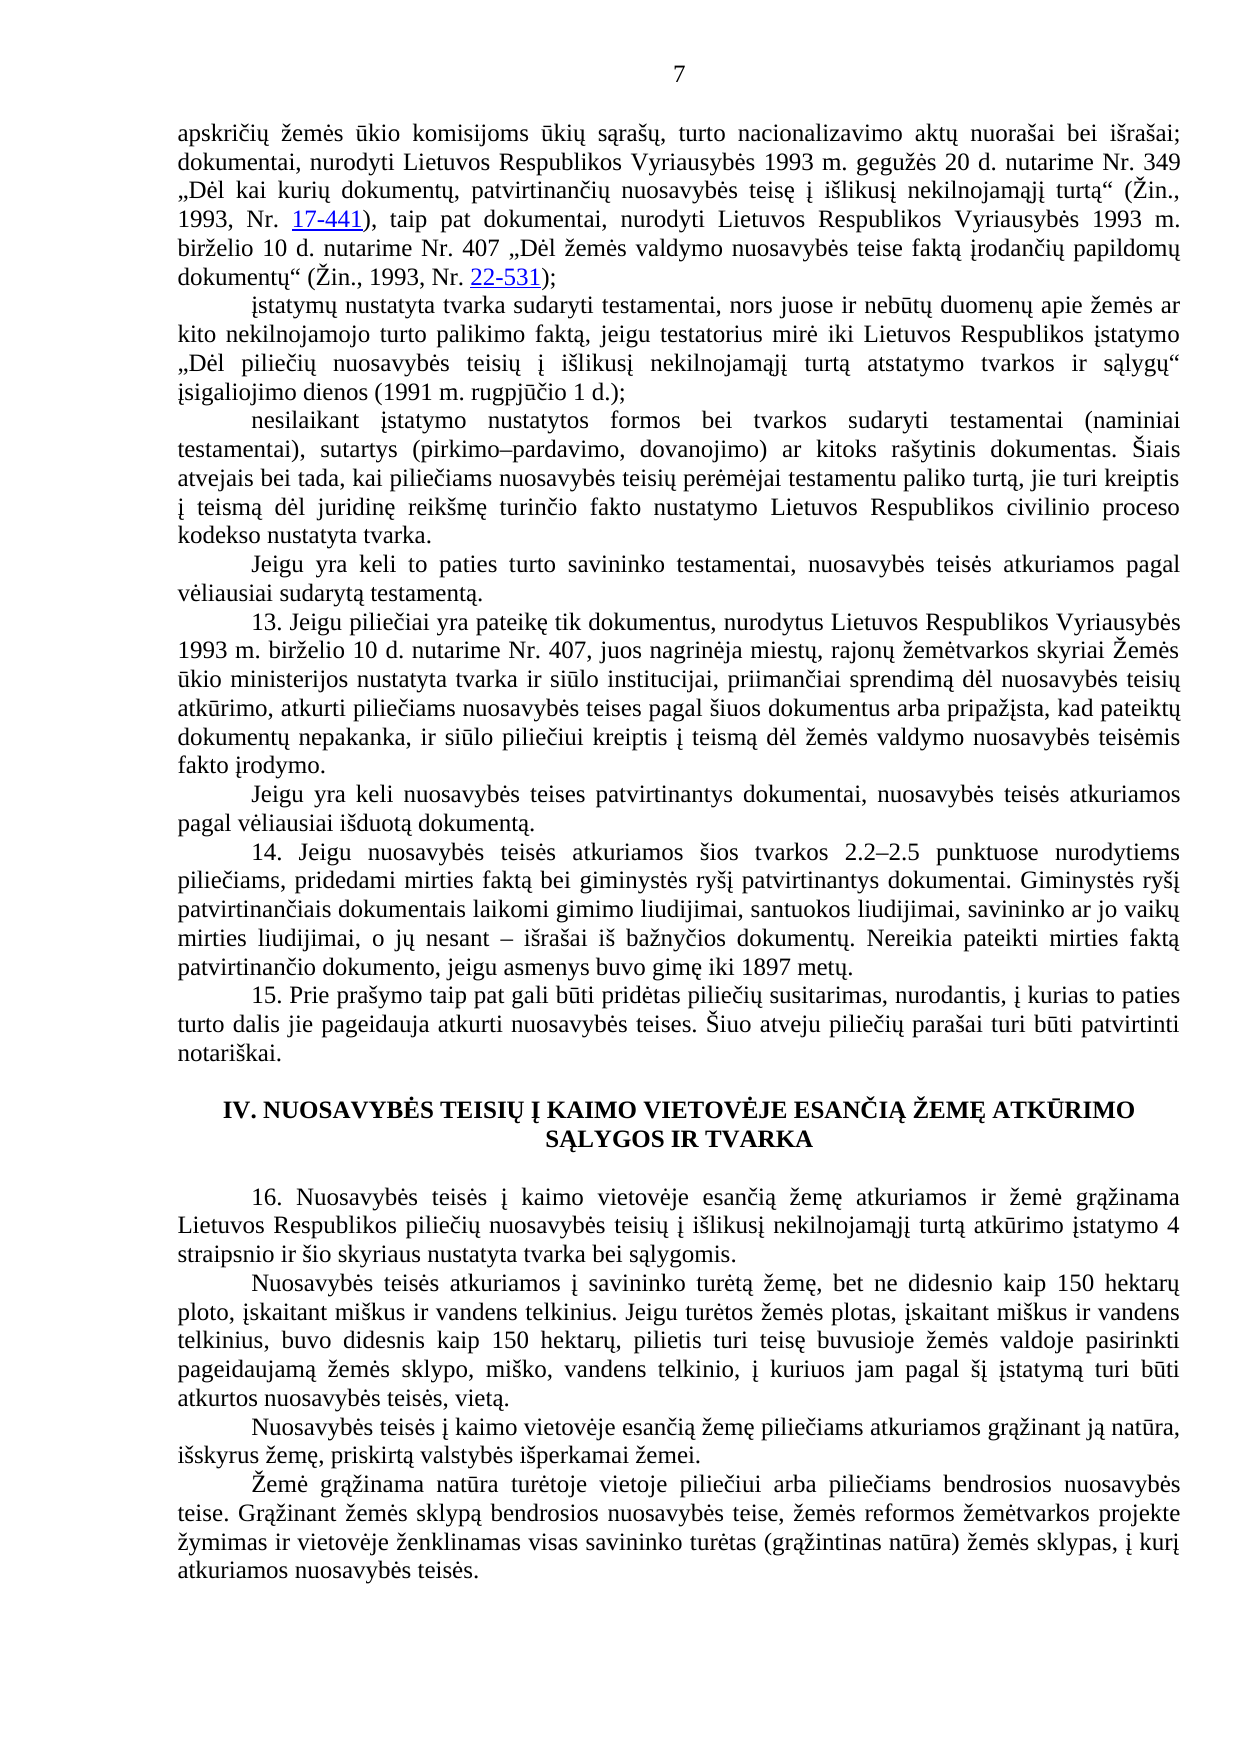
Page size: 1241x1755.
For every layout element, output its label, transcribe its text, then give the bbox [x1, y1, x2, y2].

text Jeigu yra keli nuosavybės teises patvirtinantys dokumentai, nuosavybės teisės atkuriamos pagal vėliausiai išduotą dokumentą. [177, 779, 1181, 837]
text apskričių žemės ūkio komisijoms ūkių sąrašų, turto nacionalizavimo aktų nuorašai bei išrašai; dokumentai, nurodyti Lietuvos Respublikos Vyriausybės 1993 m. gegužės 20 d. nutarime Nr. 349 „Dėl kai kurių dokumentų, patvirtinančių nuosavybės teisę į išlikusį nekilnojamąjį turtą“ (Žin., 1993, Nr. 17-441), taip pat dokumentai, nurodyti Lietuvos Respublikos Vyriausybės 1993 m. birželio 10 d. nutarime Nr. 407 „Dėl žemės valdymo nuosavybės teise faktą įrodančių papildomų dokumentų“ (Žin., 1993, Nr. 22-531); [177, 118, 1181, 291]
text nesilaikant įstatymo nustatytos formos bei tvarkos sudaryti testamentai (naminiai testamentai), sutartys (pirkimo–pardavimo, dovanojimo) ar kitoks rašytinis dokumentas. Šiais atvejais bei tada, kai piliečiams nuosavybės teisių perėmėjai testamentu paliko turtą, jie turi kreiptis į teismą dėl juridinę reikšmę turinčio fakto nustatymo Lietuvos Respublikos civilinio proceso kodekso nustatyta tvarka. [177, 406, 1181, 549]
text 13. Jeigu piliečiai yra pateikę tik dokumentus, nurodytus Lietuvos Respublikos Vyriausybės 1993 m. birželio 10 d. nutarime Nr. 407, juos nagrinėja miestų, rajonų žemėtvarkos skyriai Žemės ūkio ministerijos nustatyta tvarka ir siūlo institucijai, priimančiai sprendimą dėl nuosavybės teisių atkūrimo, atkurti piliečiams nuosavybės teises pagal šiuos dokumentus arba pripažįsta, kad pateiktų dokumentų nepakanka, ir siūlo piliečiui kreiptis į teismą dėl žemės valdymo nuosavybės teisėmis fakto įrodymo. [177, 607, 1181, 779]
text 14. Jeigu nuosavybės teisės atkuriamos šios tvarkos 2.2–2.5 punktuose nurodytiems piliečiams, pridedami mirties faktą bei giminystės ryšį patvirtinantys dokumentai. Giminystės ryšį patvirtinančiais dokumentais laikomi gimimo liudijimai, santuokos liudijimai, savininko ar jo vaikų mirties liudijimai, o jų nesant – išrašai iš bažnyčios dokumentų. Nereikia pateikti mirties faktą patvirtinančio dokumento, jeigu asmenys buvo gimę iki 1897 metų. [177, 837, 1181, 981]
text Žemė grąžinama natūra turėtoje vietoje piliečiui arba piliečiams bendrosios nuosavybės teise. Grąžinant žemės sklypą bendrosios nuosavybės teise, žemės reformos žemėtvarkos projekte žymimas ir vietovėje ženklinamas visas savininko turėtas (grąžintinas natūra) žemės sklypas, į kurį atkuriamos nuosavybės teisės. [177, 1469, 1181, 1584]
text IV. NUOSAVYBĖS TEISIŲ Į KAIMO VIETOVĖJE ESANČIĄ ŽEMĘ ATKŪRIMO SĄLYGOS IR TVARKA [177, 1096, 1181, 1153]
text 15. Prie prašymo taip pat gali būti pridėtas piliečių susitarimas, nurodantis, į kurias to paties turto dalis jie pageidauja atkurti nuosavybės teises. Šiuo atveju piliečių parašai turi būti patvirtinti notariškai. [177, 981, 1181, 1067]
text Jeigu yra keli to paties turto savininko testamentai, nuosavybės teisės atkuriamos pagal vėliausiai sudarytą testamentą. [177, 549, 1181, 607]
text įstatymų nustatyta tvarka sudaryti testamentai, nors juose ir nebūtų duomenų apie žemės ar kito nekilnojamojo turto palikimo faktą, jeigu testatorius mirė iki Lietuvos Respublikos įstatymo „Dėl piliečių nuosavybės teisių į išlikusį nekilnojamąjį turtą atstatymo tvarkos ir sąlygų“ įsigaliojimo dienos (1991 m. rugpjūčio 1 d.); [177, 291, 1181, 406]
text 16. Nuosavybės teisės į kaimo vietovėje esančią žemę atkuriamos ir žemė grąžinama Lietuvos Respublikos piliečių nuosavybės teisių į išlikusį nekilnojamąjį turtą atkūrimo įstatymo 4 straipsnio ir šio skyriaus nustatyta tvarka bei sąlygomis. [177, 1182, 1181, 1268]
text Nuosavybės teisės atkuriamos į savininko turėtą žemę, bet ne didesnio kaip 150 hektarų ploto, įskaitant miškus ir vandens telkinius. Jeigu turėtos žemės plotas, įskaitant miškus ir vandens telkinius, buvo didesnis kaip 150 hektarų, pilietis turi teisę buvusioje žemės valdoje pasirinkti pageidaujamą žemės sklypo, miško, vandens telkinio, į kuriuos jam pagal šį įstatymą turi būti atkurtos nuosavybės teisės, vietą. [177, 1268, 1181, 1412]
text Nuosavybės teisės į kaimo vietovėje esančią žemę piliečiams atkuriamos grąžinant ją natūra, išskyrus žemę, priskirtą valstybės išperkamai žemei. [177, 1412, 1181, 1469]
